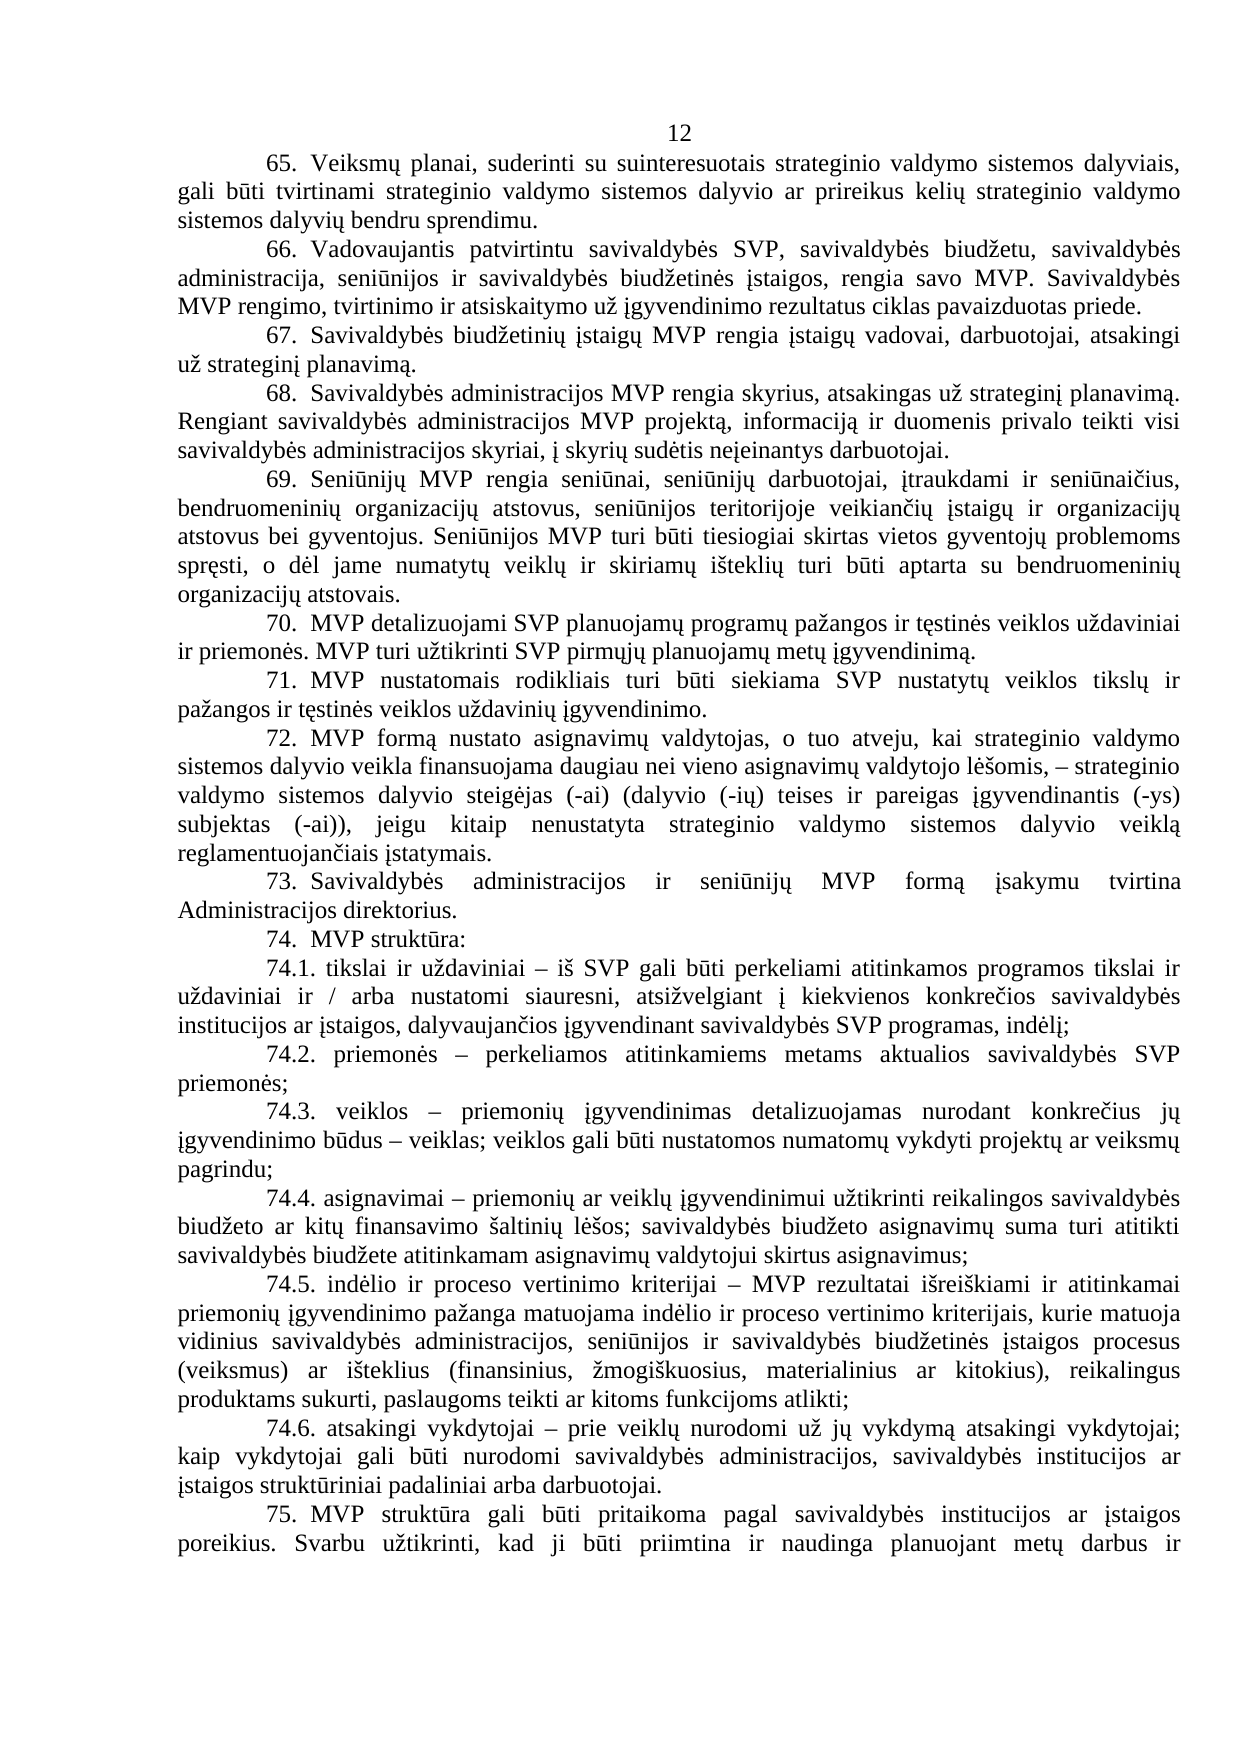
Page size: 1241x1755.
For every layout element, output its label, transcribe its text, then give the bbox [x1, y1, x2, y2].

text 75. MVP struktūra gali būti pritaikoma pagal savivaldybės institucijos ar įstaigos poreikius. Svarbu užtikrinti, kad ji būti priimtina ir naudinga planuojant metų darbus ir [177, 1499, 1181, 1556]
text 67. Savivaldybės biudžetinių įstaigų MVP rengia įstaigų vadovai, darbuotojai, atsakingi už strateginį planavimą. [177, 320, 1181, 378]
text 74.5. indėlio ir proceso vertinimo kriterijai – MVP rezultatai išreiškiami ir atitinkamai priemonių įgyvendinimo pažanga matuojama indėlio ir proceso vertinimo kriterijais, kurie matuoja vidinius savivaldybės administracijos, seniūnijos ir savivaldybės biudžetinės įstaigos procesus (veiksmus) ar išteklius (finansinius, žmogiškuosius, materialinius ar kitokius), reikalingus produktams sukurti, paslaugoms teikti ar kitoms funkcijoms atlikti; [177, 1269, 1181, 1413]
text 71. MVP nustatomais rodikliais turi būti siekiama SVP nustatytų veiklos tikslų ir pažangos ir tęstinės veiklos uždavinių įgyvendinimo. [177, 665, 1181, 723]
text 74.6. atsakingi vykdytojai – prie veiklų nurodomi už jų vykdymą atsakingi vykdytojai; kaip vykdytojai gali būti nurodomi savivaldybės administracijos, savivaldybės institucijos ar įstaigos struktūriniai padaliniai arba darbuotojai. [177, 1413, 1181, 1499]
text 74.1. tikslai ir uždaviniai – iš SVP gali būti perkeliami atitinkamos programos tikslai ir uždaviniai ir / arba nustatomi siauresni, atsižvelgiant į kiekvienos konkrečios savivaldybės institucijos ar įstaigos, dalyvaujančios įgyvendinant savivaldybės SVP programas, indėlį; [177, 953, 1181, 1039]
text 74.3. veiklos – priemonių įgyvendinimas detalizuojamas nurodant konkrečius jų įgyvendinimo būdus – veiklas; veiklos gali būti nustatomos numatomų vykdyti projektų ar veiksmų pagrindu; [177, 1096, 1181, 1183]
text 66. Vadovaujantis patvirtintu savivaldybės SVP, savivaldybės biudžetu, savivaldybės administracija, seniūnijos ir savivaldybės biudžetinės įstaigos, rengia savo MVP. Savivaldybės MVP rengimo, tvirtinimo ir atsiskaitymo už įgyvendinimo rezultatus ciklas pavaizduotas priede. [177, 234, 1181, 320]
text 73. Savivaldybės administracijos ir seniūnijų MVP formą įsakymu tvirtina Administracijos direktorius. [177, 866, 1181, 924]
text 72. MVP formą nustato asignavimų valdytojas, o tuo atveju, kai strateginio valdymo sistemos dalyvio veikla finansuojama daugiau nei vieno asignavimų valdytojo lėšomis, – strateginio valdymo sistemos dalyvio steigėjas (-ai) (dalyvio (-ių) teises ir pareigas įgyvendinantis (-ys) subjektas (-ai)), jeigu kitaip nenustatyta strateginio valdymo sistemos dalyvio veiklą reglamentuojančiais įstatymais. [177, 723, 1181, 866]
text 74.4. asignavimai – priemonių ar veiklų įgyvendinimui užtikrinti reikalingos savivaldybės biudžeto ar kitų finansavimo šaltinių lėšos; savivaldybės biudžeto asignavimų suma turi atitikti savivaldybės biudžete atitinkamam asignavimų valdytojui skirtus asignavimus; [177, 1183, 1181, 1269]
text 65. Veiksmų planai, suderinti su suinteresuotais strateginio valdymo sistemos dalyviais, gali būti tvirtinami strateginio valdymo sistemos dalyvio ar prireikus kelių strateginio valdymo sistemos dalyvių bendru sprendimu. [177, 148, 1181, 234]
text 68. Savivaldybės administracijos MVP rengia skyrius, atsakingas už strateginį planavimą. Rengiant savivaldybės administracijos MVP projektą, informaciją ir duomenis privalo teikti visi savivaldybės administracijos skyriai, į skyrių sudėtis neįeinantys darbuotojai. [177, 378, 1181, 464]
text 69. Seniūnijų MVP rengia seniūnai, seniūnijų darbuotojai, įtraukdami ir seniūnaičius, bendruomeninių organizacijų atstovus, seniūnijos teritorijoje veikiančių įstaigų ir organizacijų atstovus bei gyventojus. Seniūnijos MVP turi būti tiesiogiai skirtas vietos gyventojų problemoms spręsti, o dėl jame numatytų veiklų ir skiriamų išteklių turi būti aptarta su bendruomeninių organizacijų atstovais. [177, 464, 1181, 608]
text 74.2. priemonės – perkeliamos atitinkamiems metams aktualios savivaldybės SVP priemonės; [177, 1039, 1181, 1096]
text 74. MVP struktūra: [177, 924, 1181, 953]
text 70. MVP detalizuojami SVP planuojamų programų pažangos ir tęstinės veiklos uždaviniai ir priemonės. MVP turi užtikrinti SVP pirmųjų planuojamų metų įgyvendinimą. [177, 608, 1181, 665]
